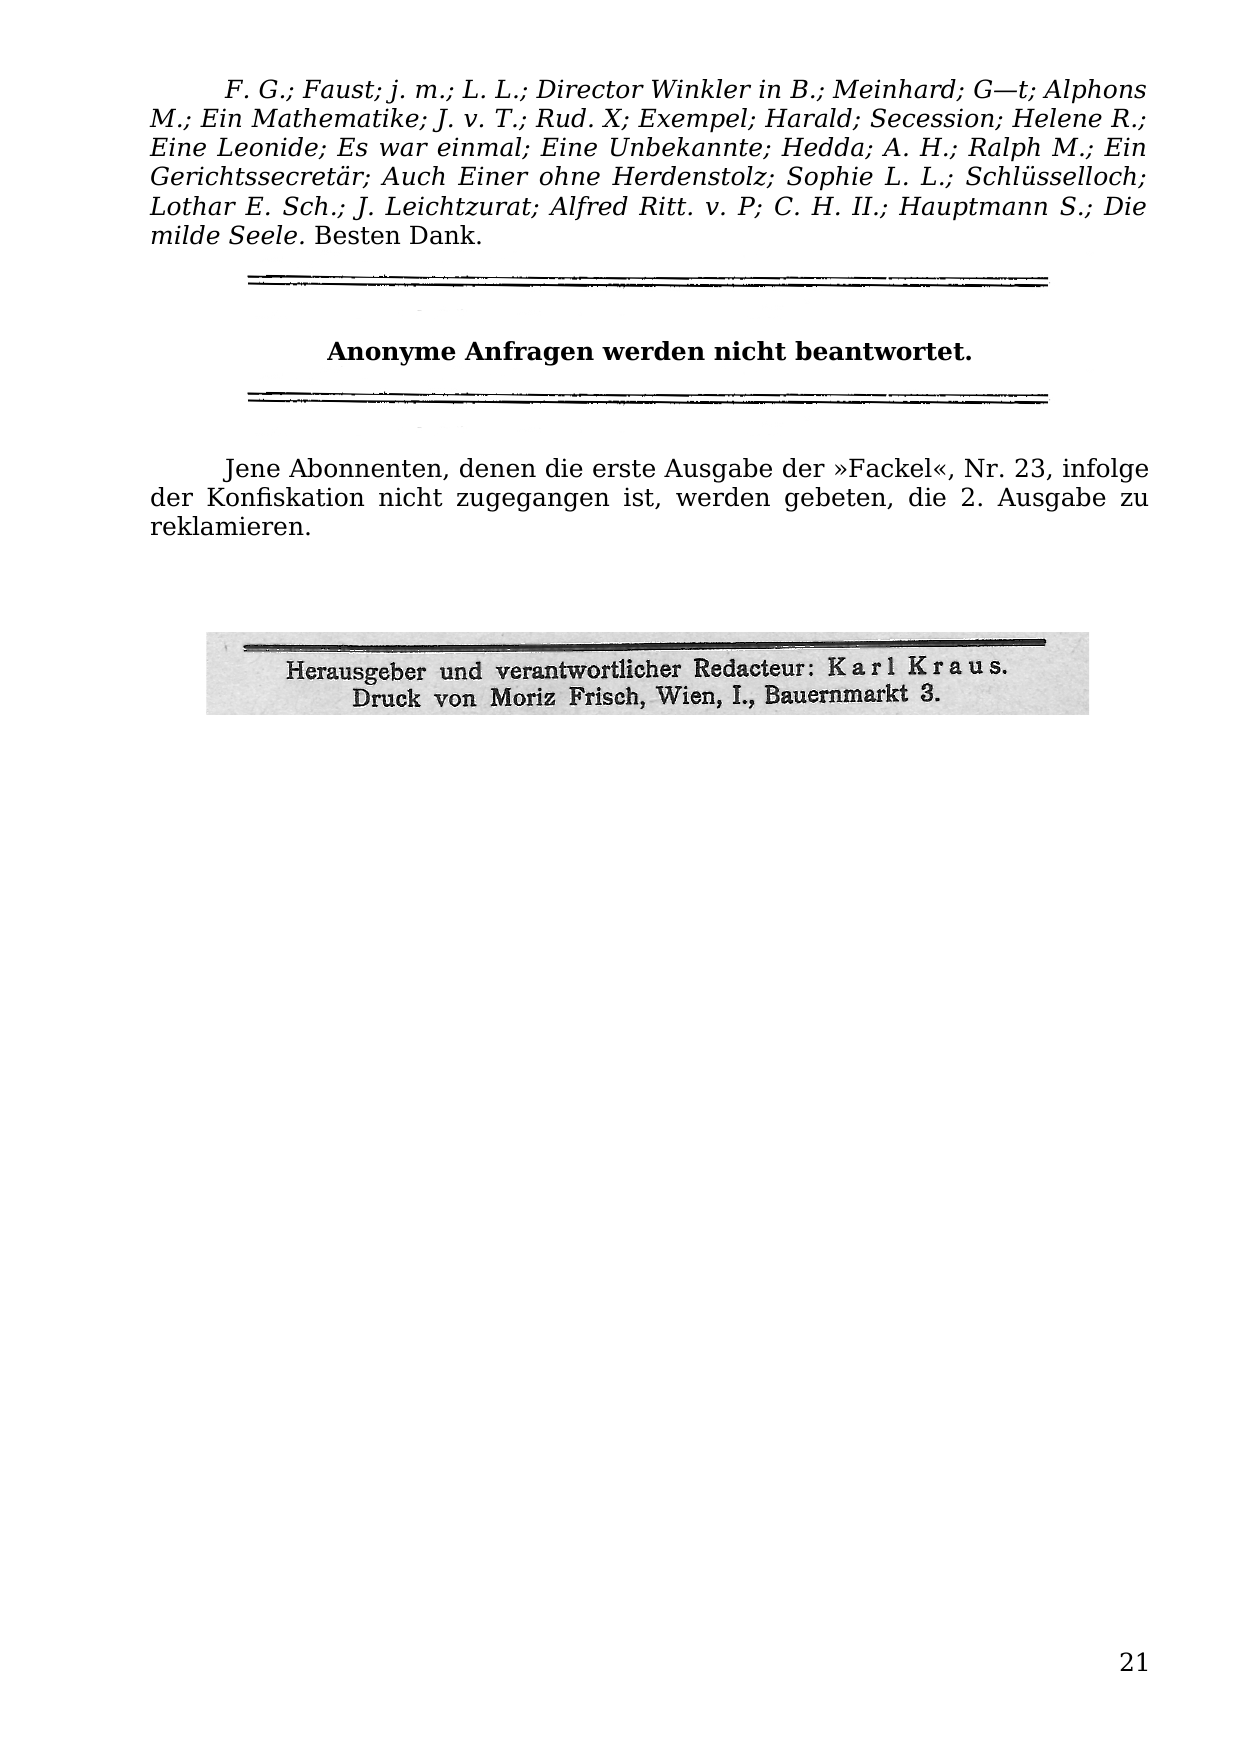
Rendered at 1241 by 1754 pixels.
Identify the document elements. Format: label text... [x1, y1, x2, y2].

text Jene Abonnenten, denen die erste Ausgabe der »Fackel«, Nr. 23, infolge der Konfiskation nicht zugegangen ist, werden gebeten, die 2. Ausgabe zu reklamieren. [150, 367, 1151, 542]
text Anonyme Anfragen werden nicht beantwortet. [150, 250, 1151, 367]
picture [206, 366, 1094, 436]
picture [206, 632, 1090, 715]
picture [206, 250, 1094, 319]
text F. G.; Faust; j. m.; L. L.; Director Winkler in B.; Meinhard; G—t; Alphons M.; Ein Mathematike; J. v. T.; Rud. X; Exempel; Harald; Secession; Helene R.; Eine Leonide; Es war einmal; Eine Unbekannte; Hedda; A. H.; Ralph M.; Ein Gerichtssecretär; Auch Einer ohne Herdenstolz; Sophie L. L.; Schlüsselloch; Lothar E. Sch.; J. Leichtzurat; Alfred Ritt. v. P; C. H. II.; Hauptmann S.; Die milde Seele. Besten Dank. [150, 75, 1151, 250]
